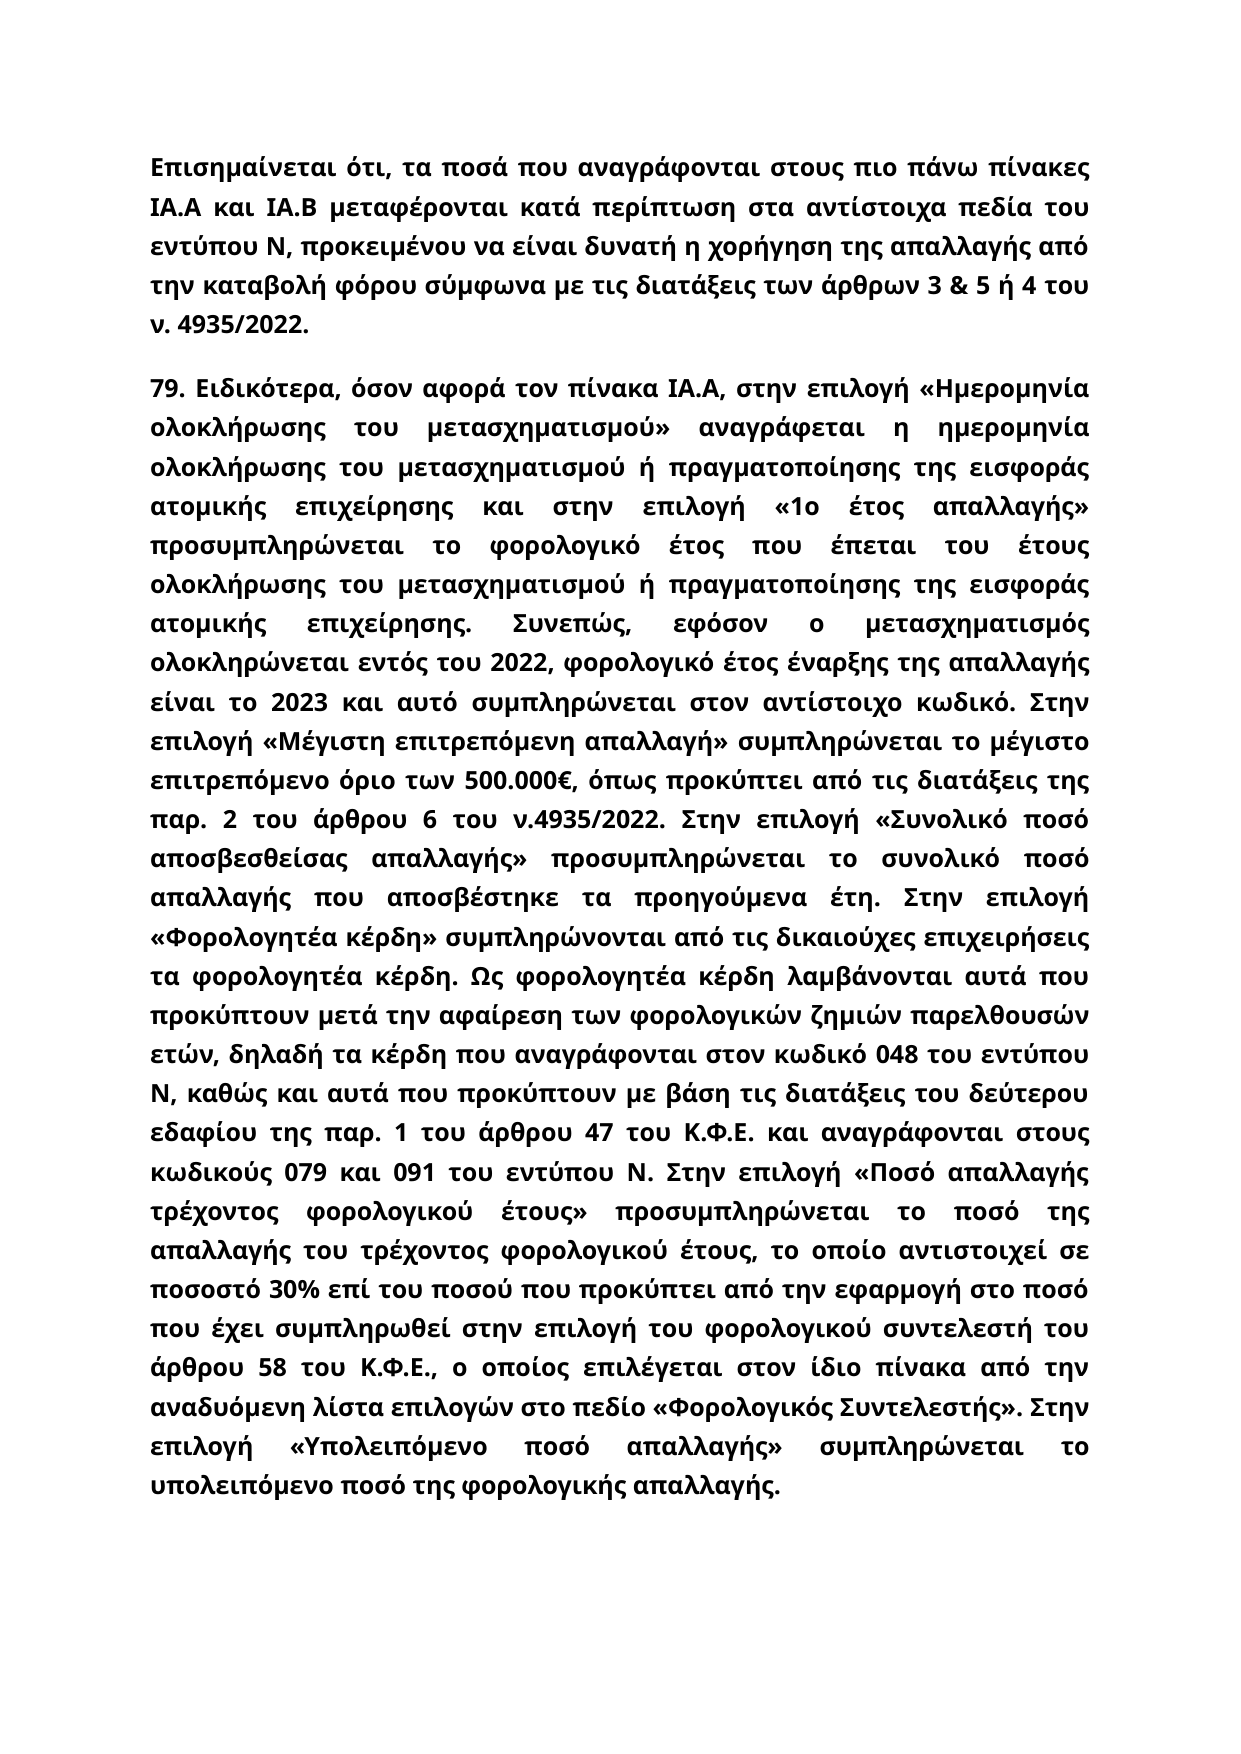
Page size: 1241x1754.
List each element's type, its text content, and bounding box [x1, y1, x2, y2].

text Επισημαίνεται ότι, τα ποσά που αναγράφονται στους πιο πάνω πίνακες ΙΑ.Α και ΙΑ.Β μεταφέρονται κατά περίπτωση στα αντίστοιχα πεδία του εντύπου Ν, προκειμένου να είναι δυνατή η χορήγηση της απαλλαγής από την καταβολή φόρου σύμφωνα με τις διατάξεις των άρθρων 3 & 5 ή 4 του ν. 4935/2022. [150, 150, 1090, 341]
text 79. Ειδικότερα, όσον αφορά τον πίνακα ΙΑ.Α, στην επιλογή «Ημερομηνία ολοκλήρωσης του μετασχηματισμού» αναγράφεται η ημερομηνία ολοκλήρωσης του μετασχηματισμού ή πραγματοποίησης της εισφοράς ατομικής επιχείρησης και στην επιλογή «1ο έτος απαλλαγής» προσυμπληρώνεται το φορολογικό έτος που έπεται του έτους ολοκλήρωσης του μετασχηματισμού ή πραγματοποίησης της εισφοράς ατομικής επιχείρησης. Συνεπώς, εφόσον ο μετασχηματισμός ολοκληρώνεται εντός του 2022, φορολογικό έτος έναρξης της απαλλαγής είναι το 2023 και αυτό συμπληρώνεται στον αντίστοιχο κωδικό. Στην επιλογή «Μέγιστη επιτρεπόμενη απαλλαγή» συμπληρώνεται το μέγιστο επιτρεπόμενο όριο των 500.000€, όπως προκύπτει από τις διατάξεις της παρ. 2 του άρθρου 6 του ν.4935/2022. Στην επιλογή «Συνολικό ποσό αποσβεσθείσας απαλλαγής» προσυμπληρώνεται το συνολικό ποσό απαλλαγής που αποσβέστηκε τα προηγούμενα έτη. Στην επιλογή «Φορολογητέα κέρδη» συμπληρώνονται από τις δικαιούχες επιχειρήσεις τα φορολογητέα κέρδη. Ως φορολογητέα κέρδη λαμβάνονται αυτά που προκύπτουν μετά την αφαίρεση των φορολογικών ζημιών παρελθουσών ετών, δηλαδή τα κέρδη που αναγράφονται στον κωδικό 048 του εντύπου Ν, καθώς και αυτά που προκύπτουν με βάση τις διατάξεις του δεύτερου εδαφίου της παρ. 1 του άρθρου 47 του Κ.Φ.Ε. και αναγράφονται στους κωδικούς 079 και 091 του εντύπου Ν. Στην επιλογή «Ποσό απαλλαγής τρέχοντος φορολογικού έτους» προσυμπληρώνεται το ποσό της απαλλαγής του τρέχοντος φορολογικού έτους, το οποίο αντιστοιχεί σε ποσοστό 30% επί του ποσού που προκύπτει από την εφαρμογή στο ποσό που έχει συμπληρωθεί στην επιλογή του φορολογικού συντελεστή του άρθρου 58 του Κ.Φ.Ε., ο οποίος επιλέγεται στον ίδιο πίνακα από την αναδυόμενη λίστα επιλογών στο πεδίο «Φορολογικός Συντελεστής». Στην επιλογή «Υπολειπόμενο ποσό απαλλαγής» συμπληρώνεται το υπολειπόμενο ποσό της φορολογικής απαλλαγής. [150, 371, 1090, 1502]
